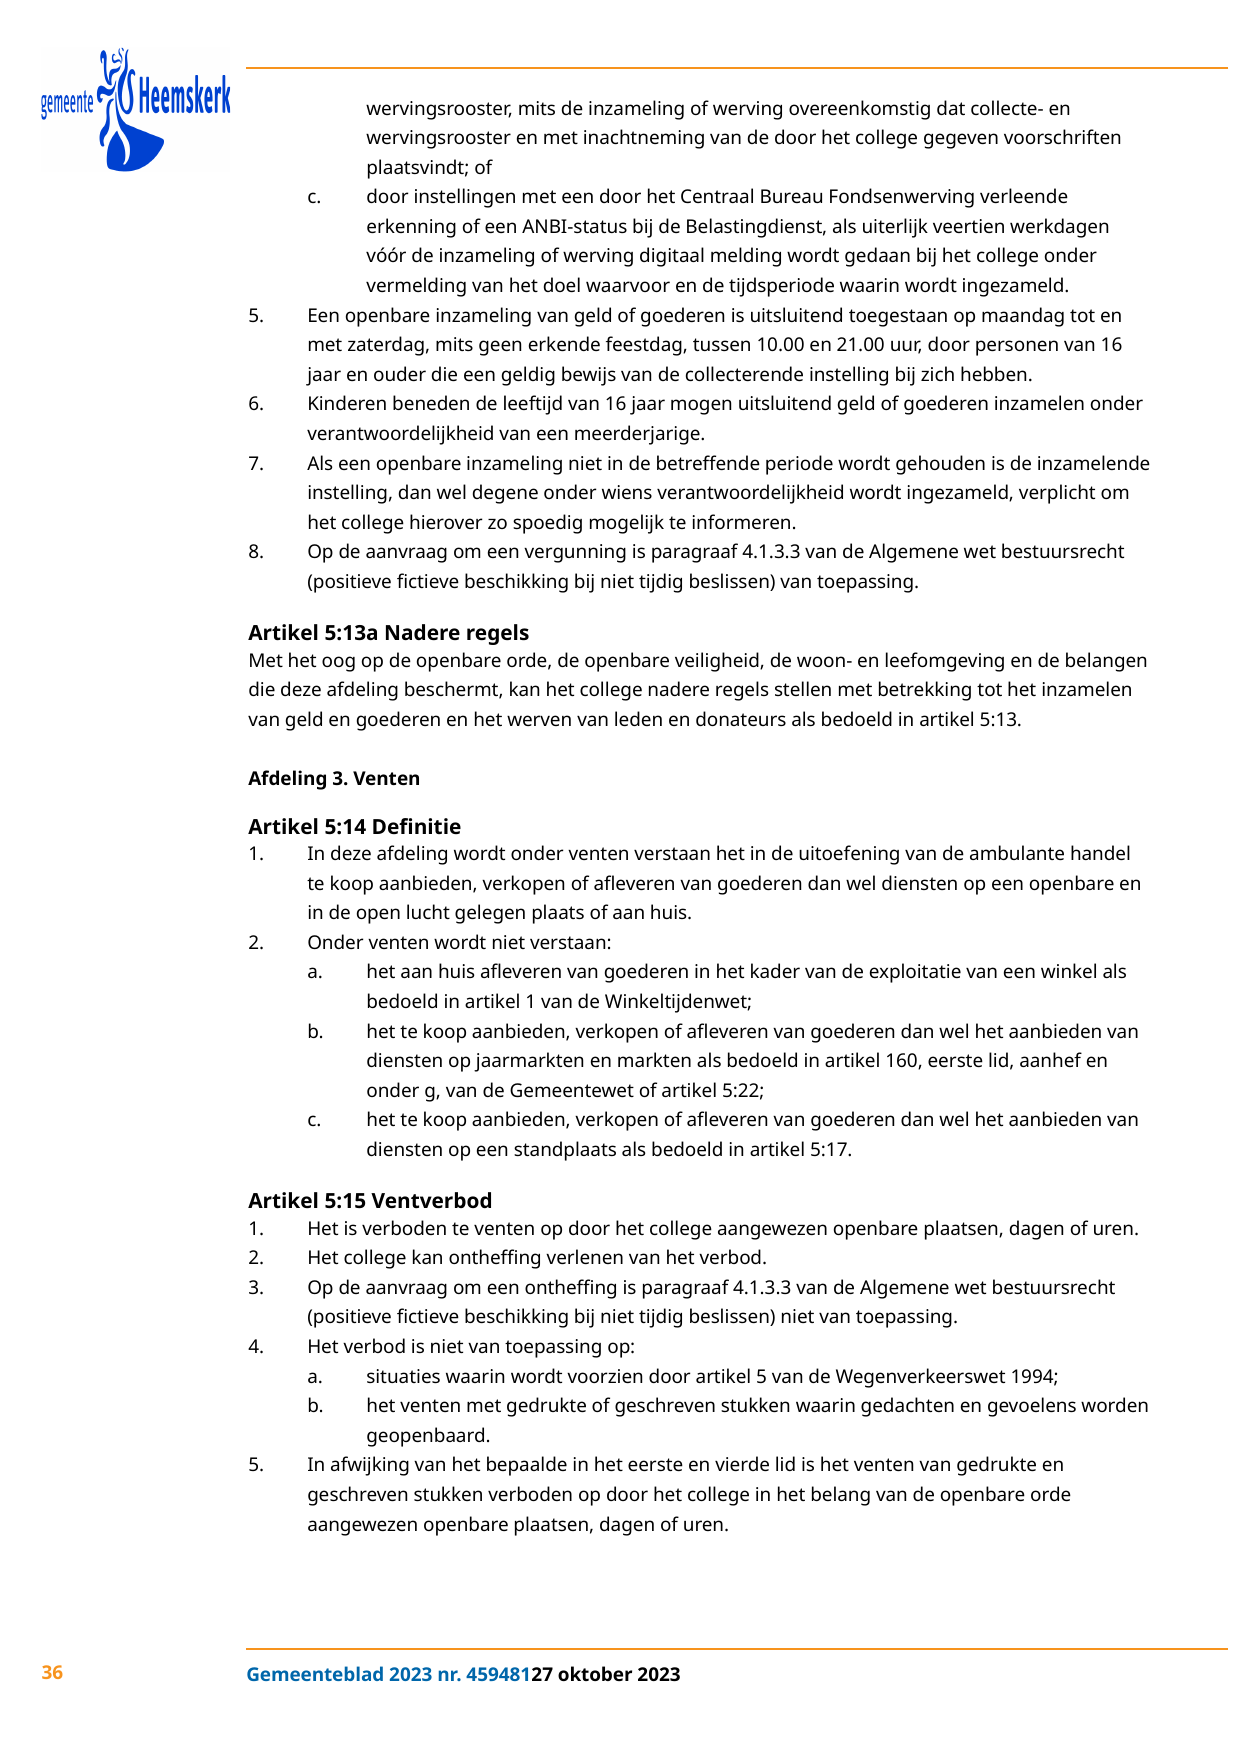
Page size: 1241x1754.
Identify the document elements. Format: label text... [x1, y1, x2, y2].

list In deze afdeling wordt onder venten verstaan het in de uitoefening van de ambulante handel te koop aanbieden, verkopen of afleveren van goederen dan wel diensten op een openbare en in de open lucht gelegen plaats of aan huis. [248, 840, 1152, 925]
list Als een openbare inzameling niet in de betreffende periode wordt gehouden is de inzamelende instelling, dan wel degene onder wiens verantwoordelijkheid wordt ingezameld, verplicht om het college hierover zo spoedig mogelijk te informeren. [248, 450, 1152, 535]
text Afdeling 3. Venten [248, 765, 1152, 791]
list situaties waarin wordt voorzien door artikel 5 van de Wegenverkeerswet 1994; [307, 1363, 1152, 1389]
list het te koop aanbieden, verkopen of afleveren van goederen dan wel het aanbieden van diensten op jaarmarkten en markten als bedoeld in artikel 160, eerste lid, aanhef en onder g, van de Gemeentewet of artikel 5:22; [307, 1018, 1152, 1103]
list Kinderen beneden de leeftijd van 16 jaar mogen uitsluitend geld of goederen inzamelen onder verantwoordelijkheid van een meerderjarige. [248, 391, 1152, 446]
list Op de aanvraag om een ontheffing is paragraaf 4.1.3.3 van de Algemene wet bestuursrecht (positieve fictieve beschikking bij niet tijdig beslissen) niet van toepassing. [248, 1274, 1152, 1329]
list het venten met gedrukte of geschreven stukken waarin gedachten en gevoelens worden geopenbaard. [307, 1392, 1152, 1448]
list het aan huis afleveren van goederen in het kader van de exploitatie van een winkel als bedoeld in artikel 1 van de Winkeltijdenwet; [307, 959, 1152, 1014]
list Op de aanvraag om een vergunning is paragraaf 4.1.3.3 van de Algemene wet bestuursrecht (positieve fictieve beschikking bij niet tijdig beslissen) van toepassing. [248, 538, 1152, 594]
text Artikel 5:14 Definitie [248, 812, 1152, 840]
list In afwijking van het bepaalde in het eerste en vierde lid is het venten van gedrukte en geschreven stukken verboden op door het college in het belang van de openbare orde aangewezen openbare plaatsen, dagen of uren. [248, 1452, 1152, 1537]
picture [41, 47, 231, 172]
list Een openbare inzameling van geld of goederen is uitsluitend toegestaan op maandag tot en met zaterdag, mits geen erkende feestdag, tussen 10.00 en 21.00 uur, door personen van 16 jaar en ouder die een geldig bewijs van de collecterende instelling bij zich hebben. [248, 302, 1152, 387]
list wervingsrooster, mits de inzameling of werving overeenkomstig dat collecte- en wervingsrooster en met inachtneming van de door het college gegeven voorschriften plaatsvindt; of [307, 95, 1152, 180]
list Het verbod is niet van toepassing op: [248, 1333, 1152, 1359]
text Artikel 5:15 Ventverbod [248, 1187, 1152, 1215]
list Het is verboden te venten op door het college aangewezen openbare plaatsen, dagen of uren. [248, 1215, 1152, 1241]
list Onder venten wordt niet verstaan: [248, 929, 1152, 955]
list Het college kan ontheffing verlenen van het verbod. [248, 1244, 1152, 1270]
text Artikel 5:13a Nadere regels [248, 618, 1152, 647]
text Met het oog op de openbare orde, de openbare veiligheid, de woon- en leefomgeving en de belangen die deze afdeling beschermt, kan het college nadere regels stellen met betrekking tot het inzamelen van geld en goederen en het werven van leden en donateurs als bedoeld in artikel 5:13. [248, 647, 1152, 732]
list het te koop aanbieden, verkopen of afleveren van goederen dan wel het aanbieden van diensten op een standplaats als bedoeld in artikel 5:17. [307, 1107, 1152, 1162]
list door instellingen met een door het Centraal Bureau Fondsenwerving verleende erkenning of een ANBI-status bij de Belastingdienst, als uiterlijk veertien werkdagen vóór de inzameling of werving digitaal melding wordt gedaan bij het college onder vermelding van het doel waarvoor en de tijdsperiode waarin wordt ingezameld. [307, 183, 1152, 298]
